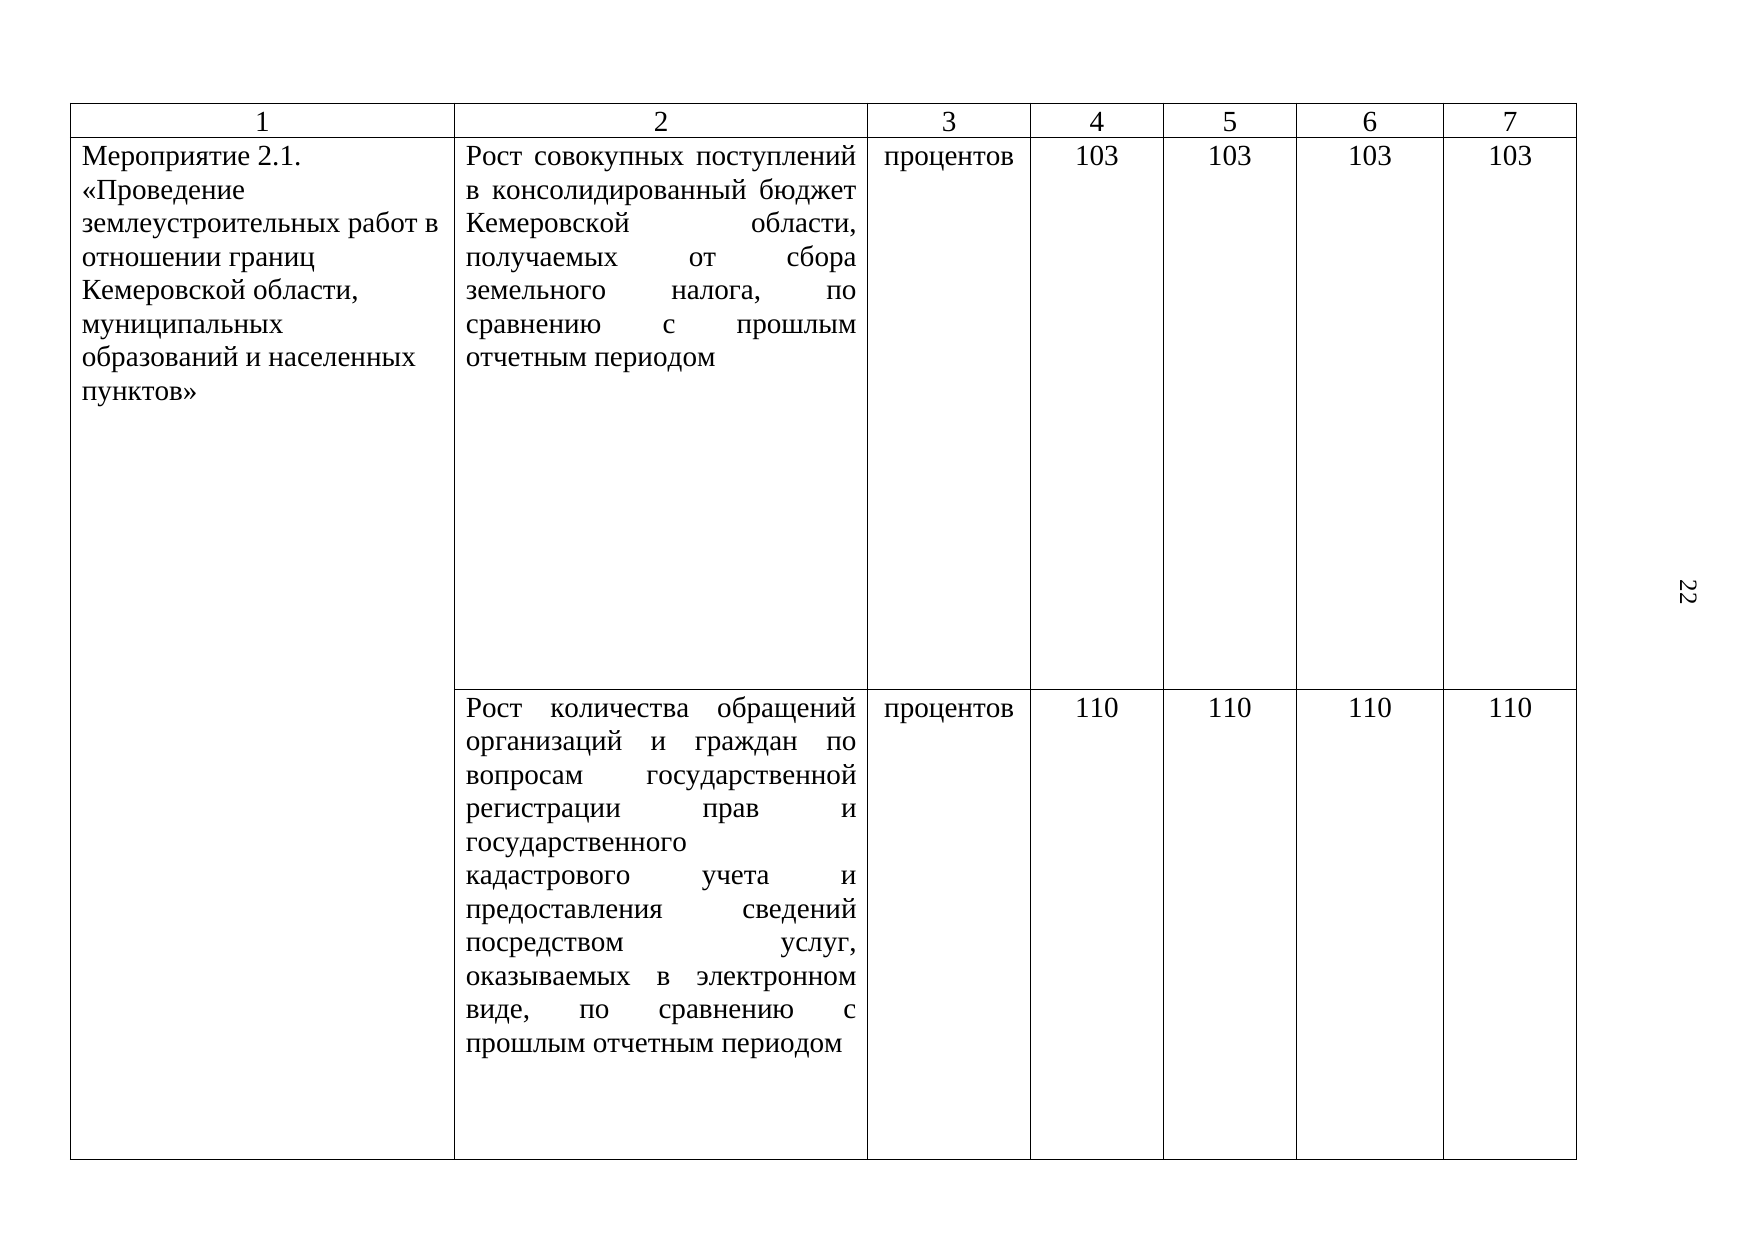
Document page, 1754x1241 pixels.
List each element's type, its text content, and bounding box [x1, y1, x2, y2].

table_cell Рост совокупных поступлений в консолидированный бюджет Кемеровской области, получаемых от сбора земельного налога, по сравнению с прошлым отчетным периодом [455, 138, 867, 689]
table_header 5 [1164, 104, 1296, 137]
table_header 1 [71, 104, 454, 137]
table_header 7 [1444, 104, 1576, 137]
table_cell 110 [1444, 690, 1576, 1159]
table_header 4 [1031, 104, 1163, 137]
table_cell 110 [1164, 690, 1296, 1159]
table_cell процентов [868, 138, 1030, 689]
table_cell 103 [1164, 138, 1296, 689]
table_cell процентов [868, 690, 1030, 1159]
table_cell Мероприятие 2.1. «Проведение землеустроительных работ в отношении границ Кемеровской области, муниципальных образований и населенных пунктов» [71, 138, 454, 1159]
table_cell 103 [1297, 138, 1443, 689]
table_cell 103 [1444, 138, 1576, 689]
table_cell 110 [1031, 690, 1163, 1159]
table_header 2 [455, 104, 867, 137]
table_cell 110 [1297, 690, 1443, 1159]
table_header 6 [1297, 104, 1443, 137]
table_cell 103 [1031, 138, 1163, 689]
table_header 3 [868, 104, 1030, 137]
table_cell Рост количества обращений организаций и граждан по вопросам государственной регистрации прав и государственного кадастрового учета и предоставления сведений посредством услуг, оказываемых в электронном виде, по сравнению с прошлым отчетным периодом [455, 690, 867, 1159]
